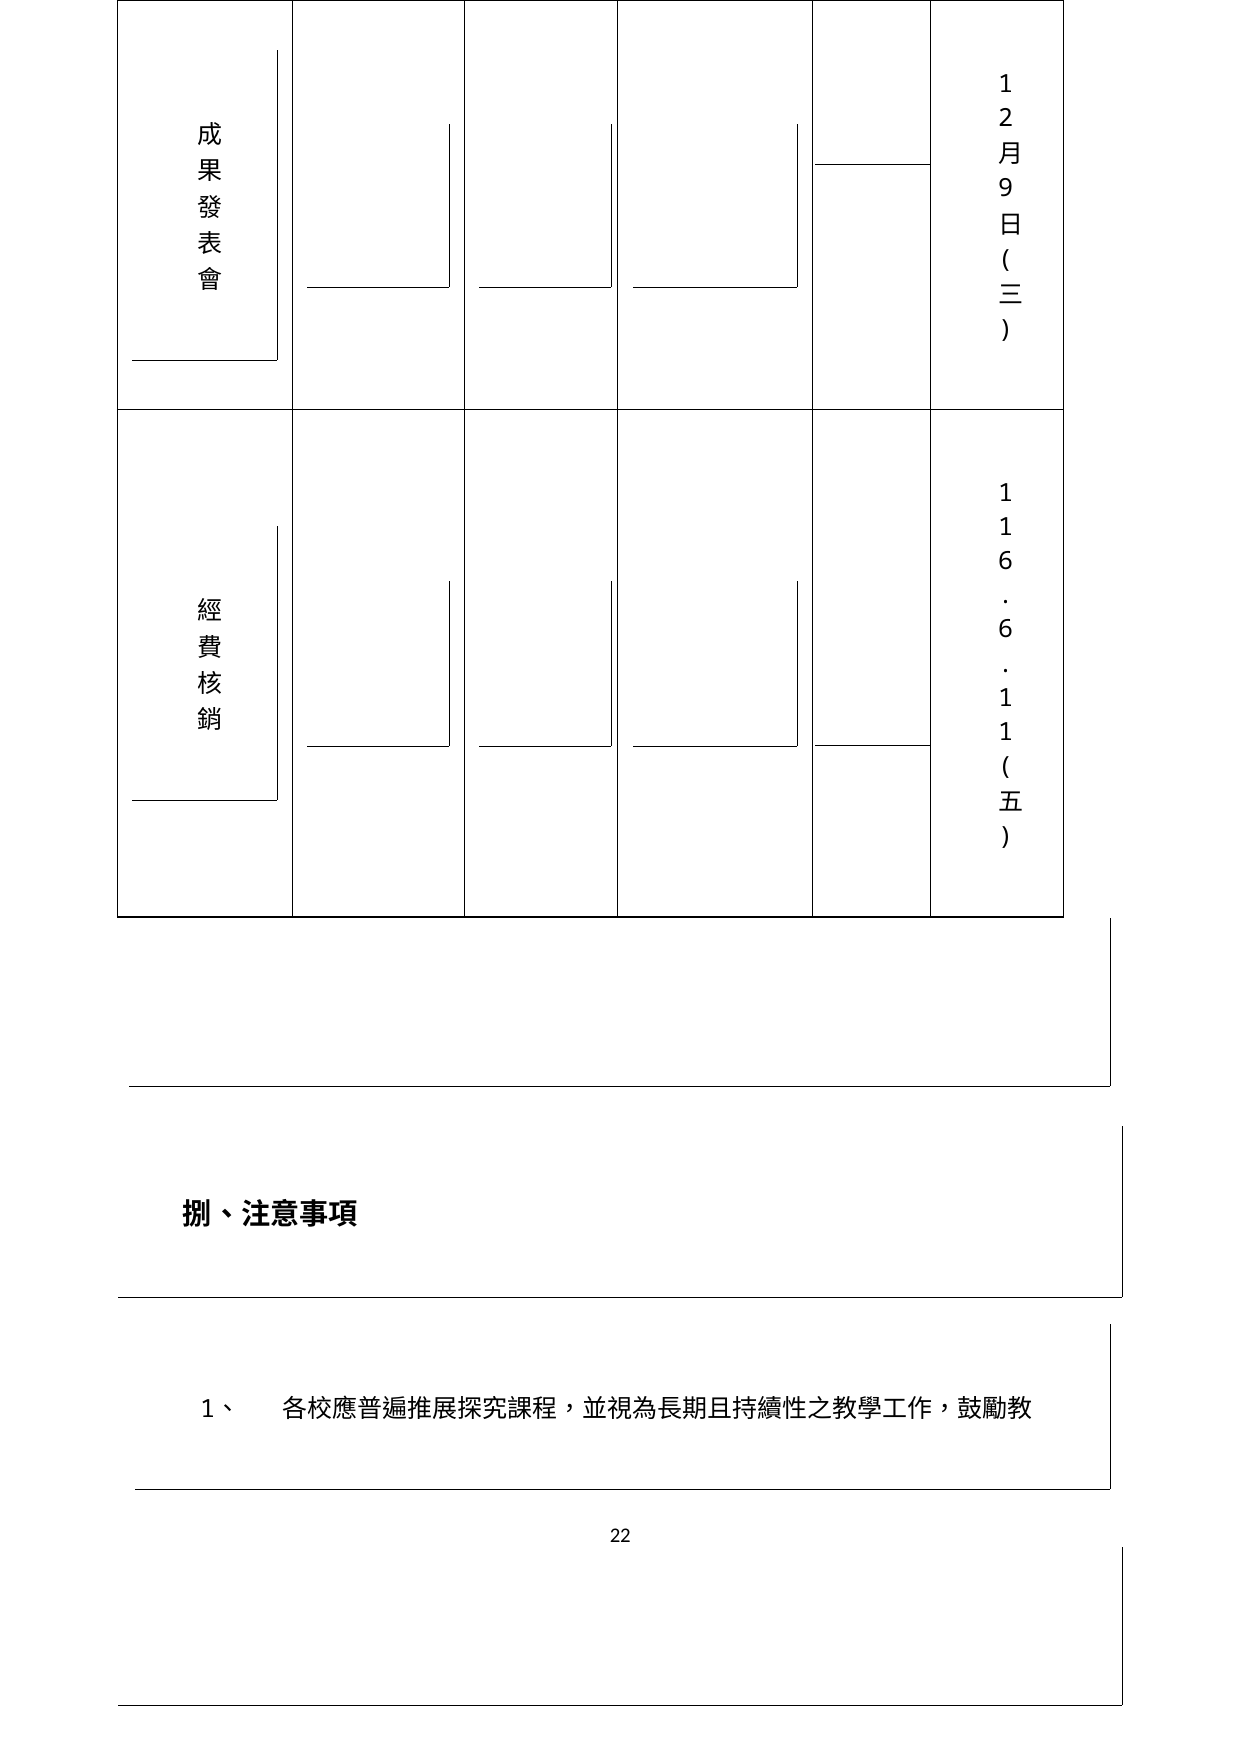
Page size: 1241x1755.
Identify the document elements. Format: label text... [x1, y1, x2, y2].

table_cell [293, 410, 464, 916]
table_cell 經費核銷 [118, 410, 292, 916]
table_cell 116.6.11 (五) [931, 410, 1063, 916]
table_cell [618, 410, 812, 916]
table_cell [618, 1, 812, 409]
list 各校應普遍推展探究課程，並視為長期且持續性之教學工作，鼓勵教師指導學生踴躍參與小論文競賽。 [135, 1323, 1110, 1489]
table_cell 成果發表會 [118, 1, 292, 409]
table_cell [293, 1, 464, 409]
table_cell [813, 410, 930, 916]
table_cell [465, 410, 617, 916]
text 捌、注意事項 [118, 1126, 1122, 1297]
table_cell 12月9日 (三) [931, 1, 1063, 409]
table_cell [465, 1, 617, 409]
table_cell [813, 1, 930, 409]
